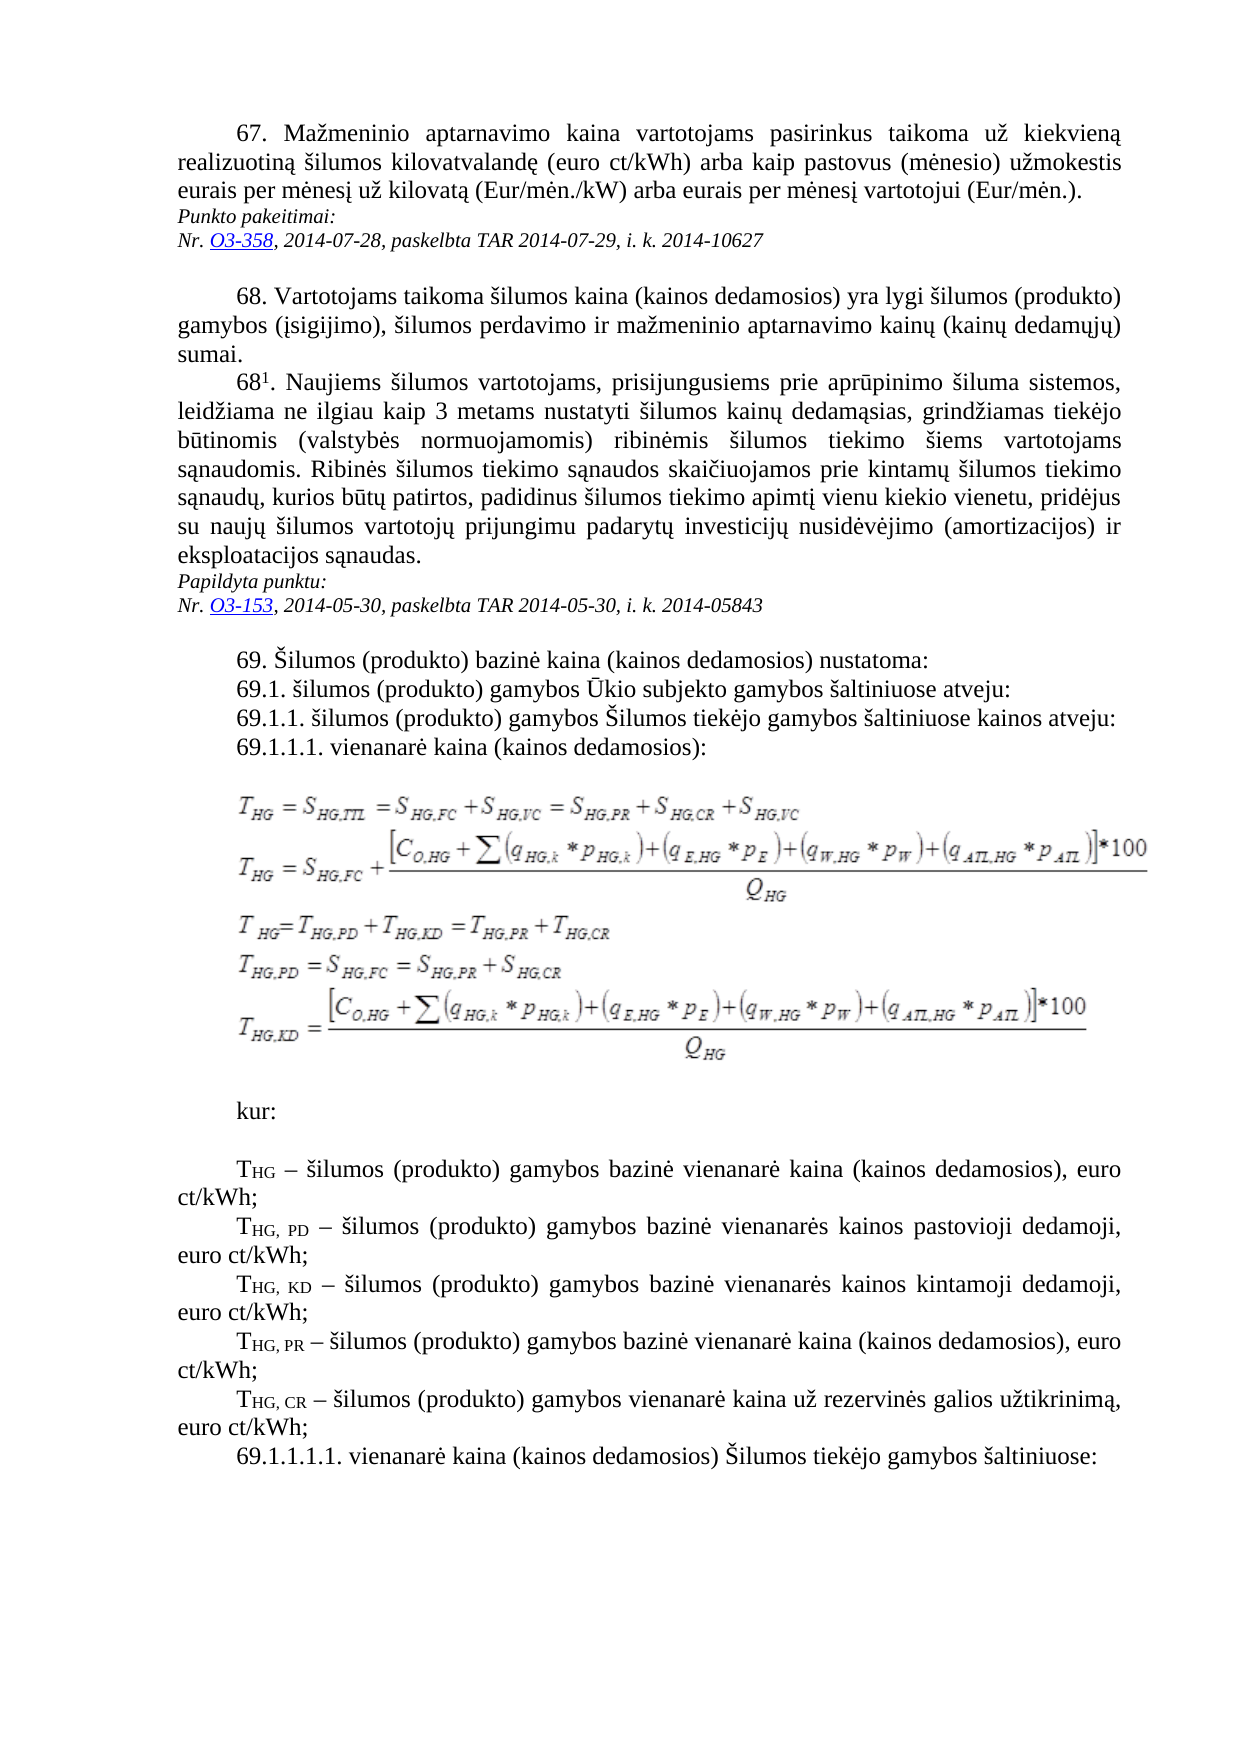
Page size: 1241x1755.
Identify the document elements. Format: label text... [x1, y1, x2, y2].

text Papildyta punktu: [177, 569, 1122, 593]
text 681. Naujiems šilumos vartotojams, prisijungusiems prie aprūpinimo šiluma sistemos, leidžiama ne ilgiau kaip 3 metams nustatyti šilumos kainų dedamąsias, grindžiamas tiekėjo būtinomis (valstybės normuojamomis) ribinėmis šilumos tiekimo šiems vartotojams sąnaudomis. Ribinės šilumos tiekimo sąnaudos skaičiuojamos prie kintamų šilumos tiekimo sąnaudų, kurios būtų patirtos, padidinus šilumos tiekimo apimtį vienu kiekio vienetu, pridėjus su naujų šilumos vartotojų prijungimu padarytų investicijų nusidėvėjimo (amortizacijos) ir eksploatacijos sąnaudas. [177, 367, 1122, 569]
text 69.1.1. šilumos (produkto) gamybos Šilumos tiekėjo gamybos šaltiniuose kainos atveju: [177, 703, 1122, 732]
text 69.1. šilumos (produkto) gamybos Ūkio subjekto gamybos šaltiniuose atveju: [177, 674, 1122, 703]
text kur: [177, 1096, 1122, 1125]
text Nr. O3-153, 2014-05-30, paskelbta TAR 2014-05-30, i. k. 2014-05843 [177, 593, 1122, 617]
text 68. Vartotojams taikoma šilumos kaina (kainos dedamosios) yra lygi šilumos (produkto) gamybos (įsigijimo), šilumos perdavimo ir mažmeninio aptarnavimo kainų (kainų dedamųjų) sumai. [177, 281, 1122, 367]
text THG, CR – šilumos (produkto) gamybos vienanarė kaina už rezervinės galios užtikrinimą, euro ct/kWh; [177, 1384, 1122, 1441]
text 69.1.1.1.1. vienanarė kaina (kainos dedamosios) Šilumos tiekėjo gamybos šaltiniuose: [177, 1441, 1122, 1470]
text Nr. O3-358, 2014-07-28, paskelbta TAR 2014-07-29, i. k. 2014-10627 [177, 228, 1122, 252]
text THG, KD – šilumos (produkto) gamybos bazinė vienanarės kainos kintamoji dedamoji, euro ct/kWh; [177, 1269, 1122, 1326]
text 69.1.1.1. vienanarė kaina (kainos dedamosios): [177, 732, 1122, 761]
text 69. Šilumos (produkto) bazinė kaina (kainos dedamosios) nustatoma: [177, 646, 1122, 674]
text THG, PD – šilumos (produkto) gamybos bazinė vienanarės kainos pastovioji dedamoji, euro ct/kWh; [177, 1211, 1122, 1269]
text Punkto pakeitimai: [177, 204, 1122, 228]
text 67. Mažmeninio aptarnavimo kaina vartotojams pasirinkus taikoma už kiekvieną realizuotiną šilumos kilovatvalandę (euro ct/kWh) arba kaip pastovus (mėnesio) užmokestis eurais per mėnesį už kilovatą (Eur/mėn./kW) arba eurais per mėnesį vartotojui (Eur/mėn.). [177, 118, 1122, 204]
text THG, PR – šilumos (produkto) gamybos bazinė vienanarė kaina (kainos dedamosios), euro ct/kWh; [177, 1326, 1122, 1384]
text THG – šilumos (produkto) gamybos bazinė vienanarė kaina (kainos dedamosios), euro ct/kWh; [177, 1154, 1122, 1211]
